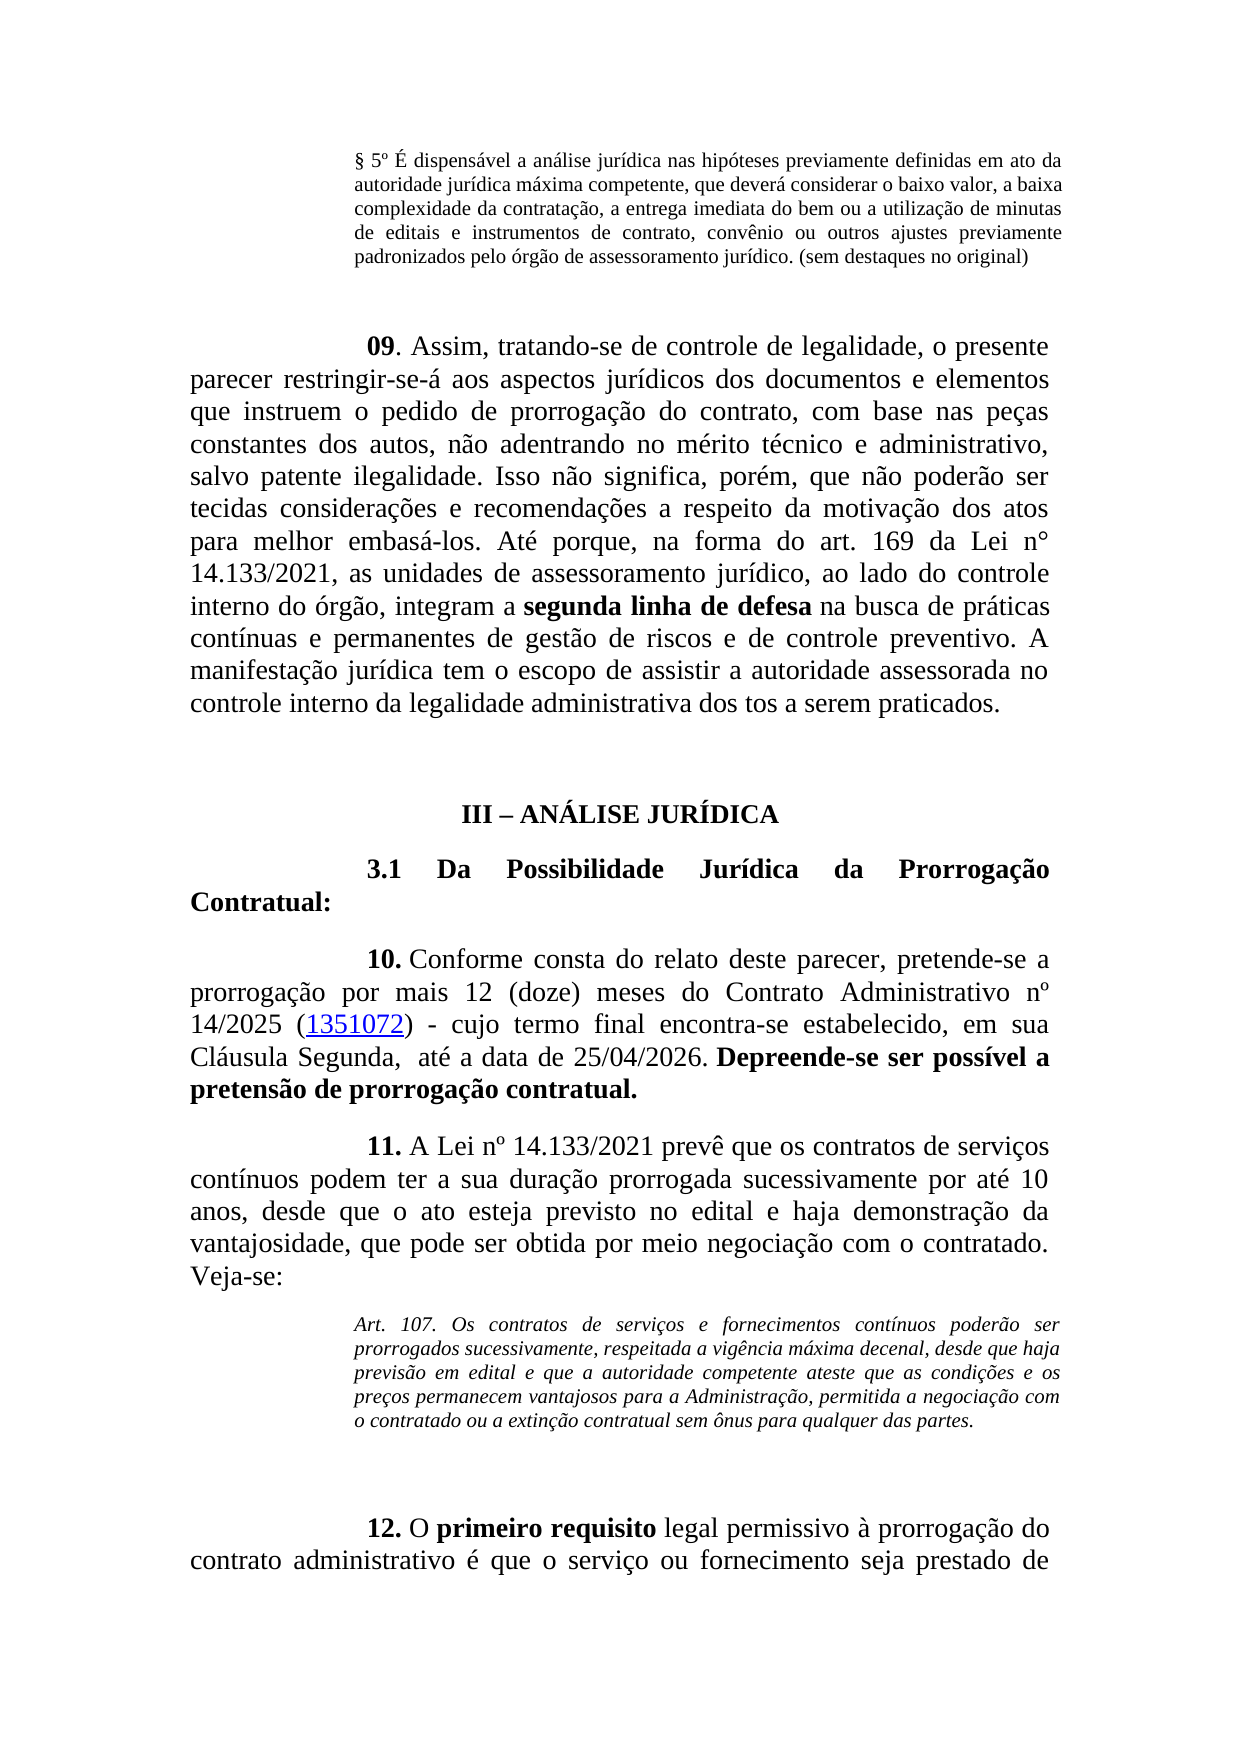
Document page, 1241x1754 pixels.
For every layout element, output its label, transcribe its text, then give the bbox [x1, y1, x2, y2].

text 11. A Lei nº 14.133/2021 prevê que os contratos de serviços contínuos podem ter a sua duração prorrogada sucessivamente por até 10 anos, desde que o ato esteja previsto no edital e haja demonstração da vantajosidade, que pode ser obtida por meio negociação com o contratado. Veja-se: [190, 1129, 1051, 1291]
text III – ANÁLISE JURÍDICA [177, 798, 1063, 830]
text 3.1 Da Possibilidade Jurídica da Prorrogação Contratual: [190, 853, 1051, 917]
text 09. Assim, tratando-se de controle de legalidade, o presente parecer restringir-se-á aos aspectos jurídicos dos documentos e elementos que instruem o pedido de prorrogação do contrato, com base nas peças constantes dos autos, não adentrando no mérito técnico e administrativo, salvo patente ilegalidade. Isso não significa, porém, que não poderão ser tecidas considerações e recomendações a respeito da motivação dos atos para melhor embasá-los. Até porque, na forma do art. 169 da Lei n° 14.133/2021, as unidades de assessoramento jurídico, ao lado do controle interno do órgão, integram a segunda linha de defesa na busca de práticas contínuas e permanentes de gestão de riscos e de controle preventivo. A manifestação jurídica tem o escopo de assistir a autoridade assessorada no controle interno da legalidade administrativa dos tos a serem praticados. [190, 329, 1051, 718]
text Art. 107. Os contratos de serviços e fornecimentos contínuos poderão ser prorrogados sucessivamente, respeitada a vigência máxima decenal, desde que haja previsão em edital e que a autoridade competente ateste que as condições e os preços permanecem vantajosos para a Administração, permitida a negociação com o contratado ou a extinção contratual sem ônus para qualquer das partes. [354, 1312, 1063, 1432]
text 10. Conforme consta do relato deste parecer, pretende-se a prorrogação por mais 12 (doze) meses do Contrato Administrativo nº 14/2025 (1351072) - cujo termo final encontra-se estabelecido, em sua Cláusula Segunda, até a data de 25/04/2026. Depreende-se ser possível a pretensão de prorrogação contratual. [190, 942, 1051, 1104]
text 12. O primeiro requisito legal permissivo à prorrogação do contrato administrativo é que o serviço ou fornecimento seja prestado de [190, 1511, 1051, 1576]
text § 5º É dispensável a análise jurídica nas hipóteses previamente definidas em ato da autoridade jurídica máxima competente, que deverá considerar o baixo valor, a baixa complexidade da contratação, a entrega imediata do bem ou a utilização de minutas de editais e instrumentos de contrato, convênio ou outros ajustes previamente padronizados pelo órgão de assessoramento jurídico. (sem destaques no original) [354, 148, 1063, 268]
